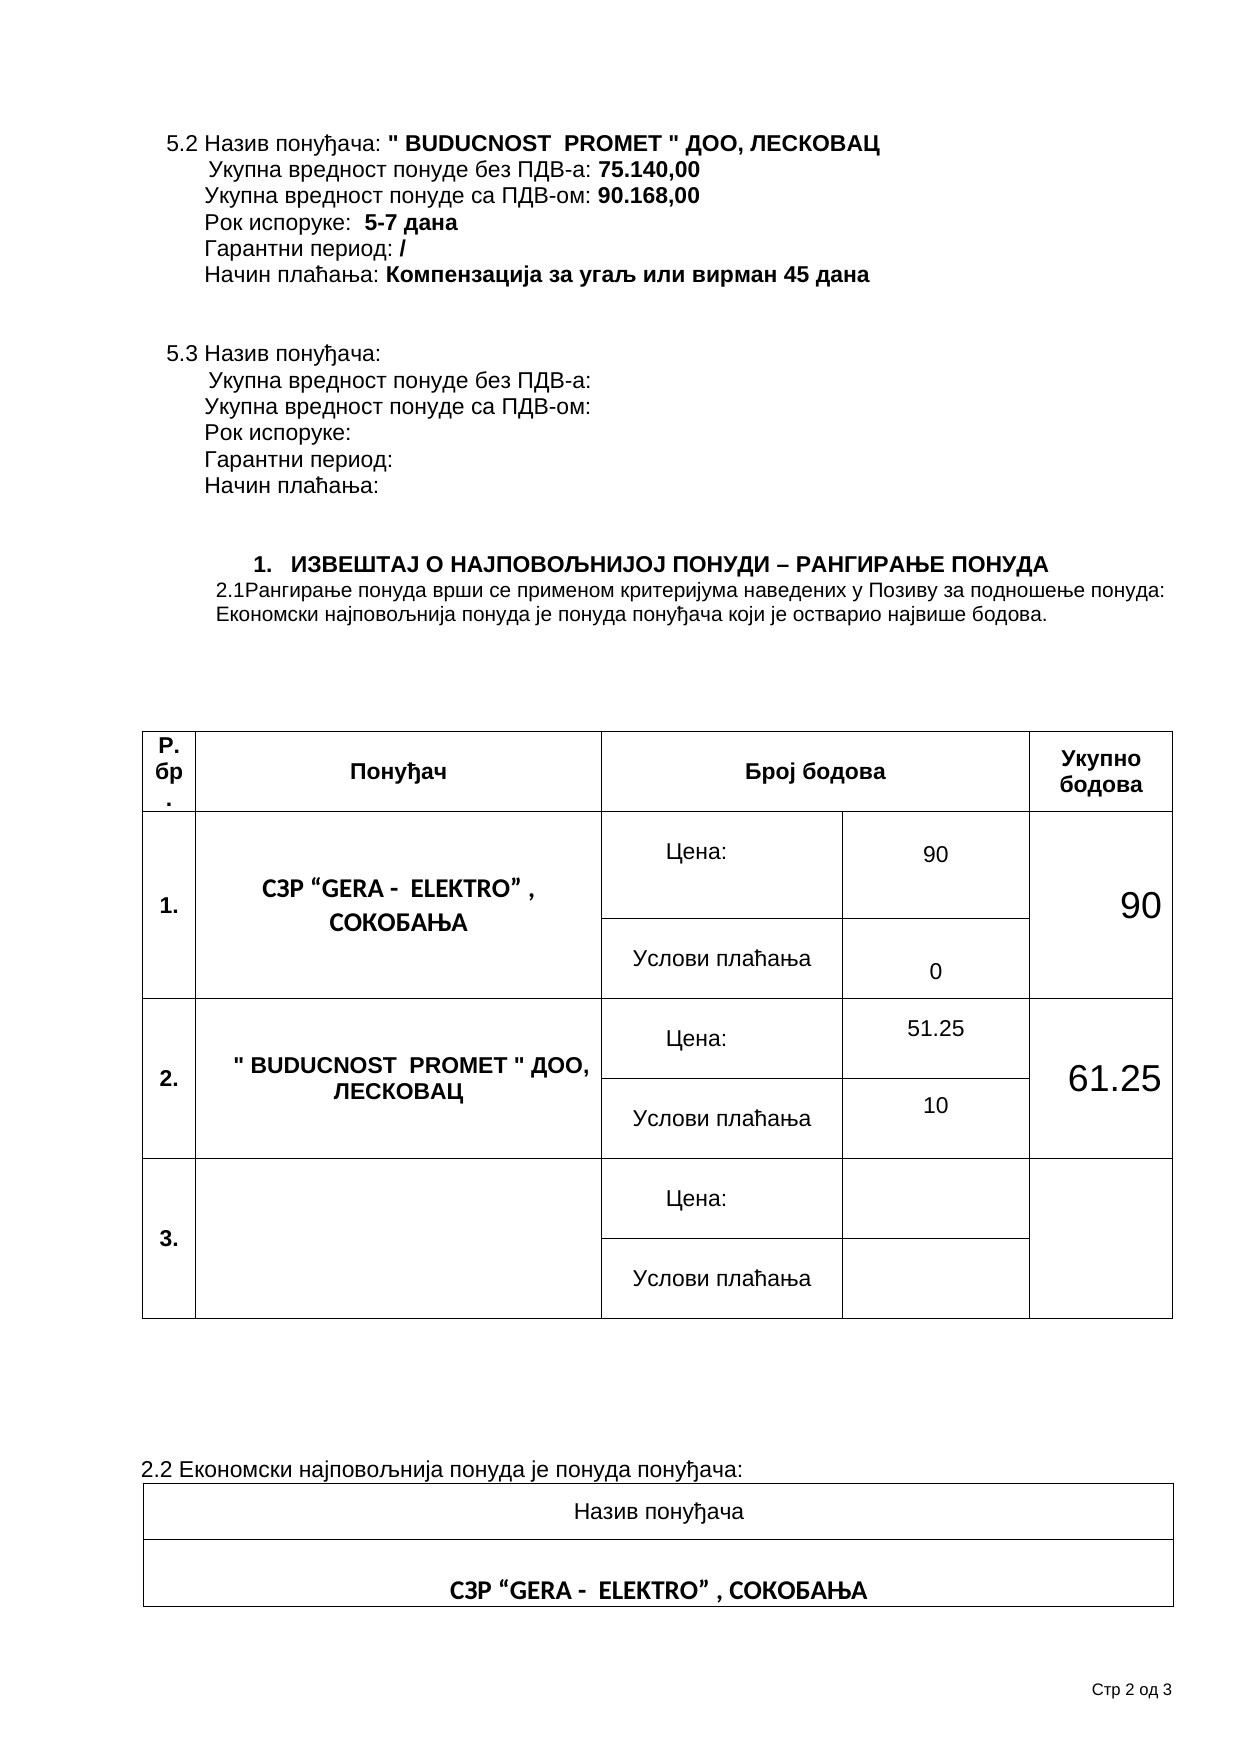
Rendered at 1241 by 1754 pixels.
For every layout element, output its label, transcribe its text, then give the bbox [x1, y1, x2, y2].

table_cell Услови плаћања [602, 919, 842, 997]
text Укупна вредност понуде без ПДВ-а: [141, 367, 1172, 393]
table_cell Услови плаћања [602, 1239, 842, 1318]
table_cell [843, 1159, 1029, 1238]
table_cell 90 [1030, 812, 1172, 997]
text Начин плаћања: Компензација за угаљ или вирман 45 дана [141, 261, 1172, 288]
table_cell Услови плаћања [602, 1079, 842, 1158]
text Гарантни период: / [141, 235, 1172, 261]
table_cell Цена: [602, 999, 842, 1078]
table_cell Цена: [602, 812, 842, 917]
text Укупна вредност понуде са ПДВ-ом: 90.168,00 [141, 182, 1172, 208]
table_header Укупно бодова [1030, 732, 1172, 811]
table_cell Цена: [602, 1159, 842, 1238]
text 5.3 Назив понуђача: [141, 340, 1172, 367]
table_cell 3. [143, 1159, 195, 1318]
table_cell 61.25 [1030, 999, 1172, 1158]
text Начин плаћања: [141, 472, 1172, 498]
table_cell 51.25 [843, 999, 1029, 1078]
table_cell СЗР “GERA - ELEKTRO” , СОКОБАЊА [196, 812, 601, 997]
table_cell 90 [843, 812, 1029, 917]
text Рок испоруке: [141, 419, 1172, 446]
table_cell СЗР “GERA - ELEKTRO” , СОКОБАЊА [144, 1540, 1173, 1606]
table_cell 1. [143, 812, 195, 997]
table_cell [1030, 1159, 1172, 1318]
table_cell [843, 1239, 1029, 1318]
table_cell 10 [843, 1079, 1029, 1158]
table_header Р.бр. [143, 732, 195, 811]
table_cell " BUDUCNOST PROMET " ДОО, ЛЕСКОВАЦ [196, 999, 601, 1158]
text Укупна вредност понуде са ПДВ-ом: [141, 393, 1172, 419]
table_header Број бодова [602, 732, 1029, 811]
text Рок испоруке: 5-7 дана [141, 208, 1172, 235]
text 5.2 Назив понуђача: " BUDUCNOST PROMET " ДОО, ЛЕСКОВАЦ [141, 129, 1172, 156]
text Гарантни период: [141, 446, 1172, 472]
table_header Понуђач [196, 732, 601, 811]
text 2.2 Економски најповољнија понуда је понуда понуђача: [141, 1456, 1172, 1482]
table_cell [196, 1159, 601, 1318]
list Економски најповољнија понуда је понуда понуђача који је остварио највише бодова. [216, 601, 1172, 625]
table_cell 2. [143, 999, 195, 1158]
table_cell 0 [843, 919, 1029, 997]
list 2.1Рангирање понуда врши се применом критеријума наведених у Позиву за подношење понуда: [216, 577, 1172, 601]
list ИЗВЕШТАЈ О НАЈПОВОЉНИЈОЈ ПОНУДИ – РАНГИРАЊЕ ПОНУДА [253, 551, 1172, 577]
text Укупна вредност понуде без ПДВ-а: 75.140,00 [141, 156, 1172, 182]
table_header Назив понуђача [144, 1484, 1173, 1539]
